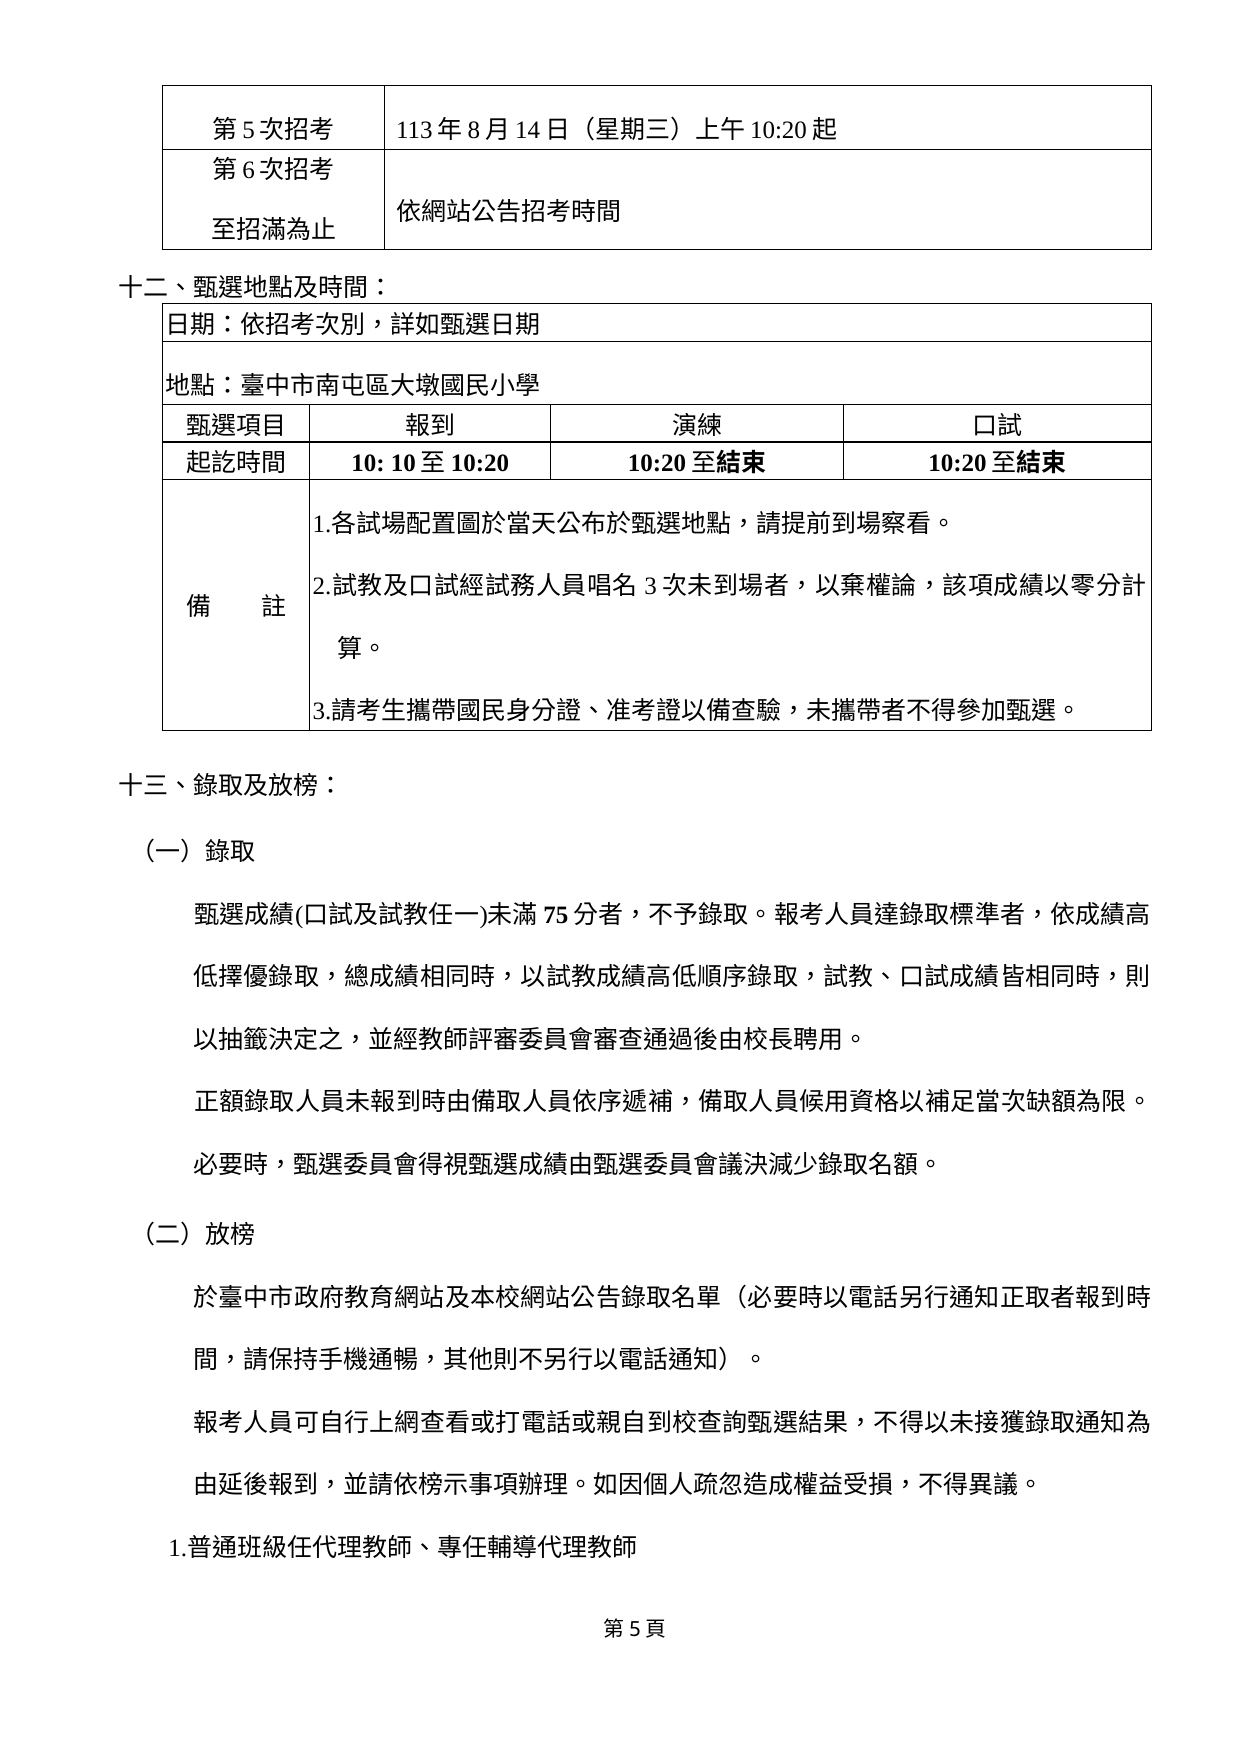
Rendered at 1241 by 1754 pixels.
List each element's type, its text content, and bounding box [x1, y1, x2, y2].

table_cell 備 註 [163, 480, 309, 730]
text 報考人員可自行上網查看或打電話或親自到校查詢甄選結果，不得以未接獲錄取通知為由延後報到，並請依榜示事項辦理。如因個人疏忽造成權益受損，不得異議。 [193, 1379, 1152, 1504]
table_cell 1.各試場配置圖於當天公布於甄選地點，請提前到場察看。 2.試教及口試經試務人員唱名3次未到場者，以棄權論，該項成績以零分計算。 3.請考生攜帶國民身分證、准考證以備查驗，未攜帶者不得參加甄選。 [310, 480, 1151, 730]
table_cell 地點：臺中市南屯區大墩國民小學 [163, 342, 1151, 404]
table_cell 演練 [551, 405, 843, 441]
text （二）放榜 [118, 1191, 1152, 1254]
table_cell 報到 [310, 405, 550, 441]
text 1.普通班級任代理教師、專任輔導代理教師 [168, 1504, 1152, 1566]
text 十二、甄選地點及時間： [118, 267, 1152, 303]
text 於臺中市政府教育網站及本校網站公告錄取名單（必要時以電話另行通知正取者報到時間，請保持手機通暢，其他則不另行以電話通知）。 [193, 1254, 1152, 1379]
table_cell 10:20至結束 [844, 443, 1151, 479]
text 十三、錄取及放榜： [118, 766, 1152, 802]
table_cell 10: 10至10:20 [310, 443, 550, 479]
text （一）錄取 [118, 808, 1152, 871]
table_cell 口試 [844, 405, 1151, 441]
table_cell 依網站公告招考時間 [385, 150, 1151, 249]
table_cell 第6次招考 至招滿為止 [163, 150, 384, 249]
table_cell 第5次招考 [163, 86, 384, 149]
table_cell 113年8月14日（星期三）上午10:20起 [385, 86, 1151, 149]
table_header 日期：依招考次別，詳如甄選日期 [163, 304, 1151, 341]
table_cell 起訖時間 [163, 443, 309, 479]
table_cell 10:20至結束 [551, 443, 843, 479]
text 甄選成績(口試及試教任一)未滿75分者，不予錄取。報考人員達錄取標準者，依成績高低擇優錄取，總成績相同時，以試教成績高低順序錄取，試教、口試成績皆相同時，則以抽籤決定之，並經教師評審委員會審查通過後由校長聘用。 [193, 871, 1152, 1058]
text 正額錄取人員未報到時由備取人員依序遞補，備取人員候用資格以補足當次缺額為限。必要時，甄選委員會得視甄選成績由甄選委員會議決減少錄取名額。 [193, 1058, 1152, 1183]
table_cell 甄選項目 [163, 405, 309, 441]
